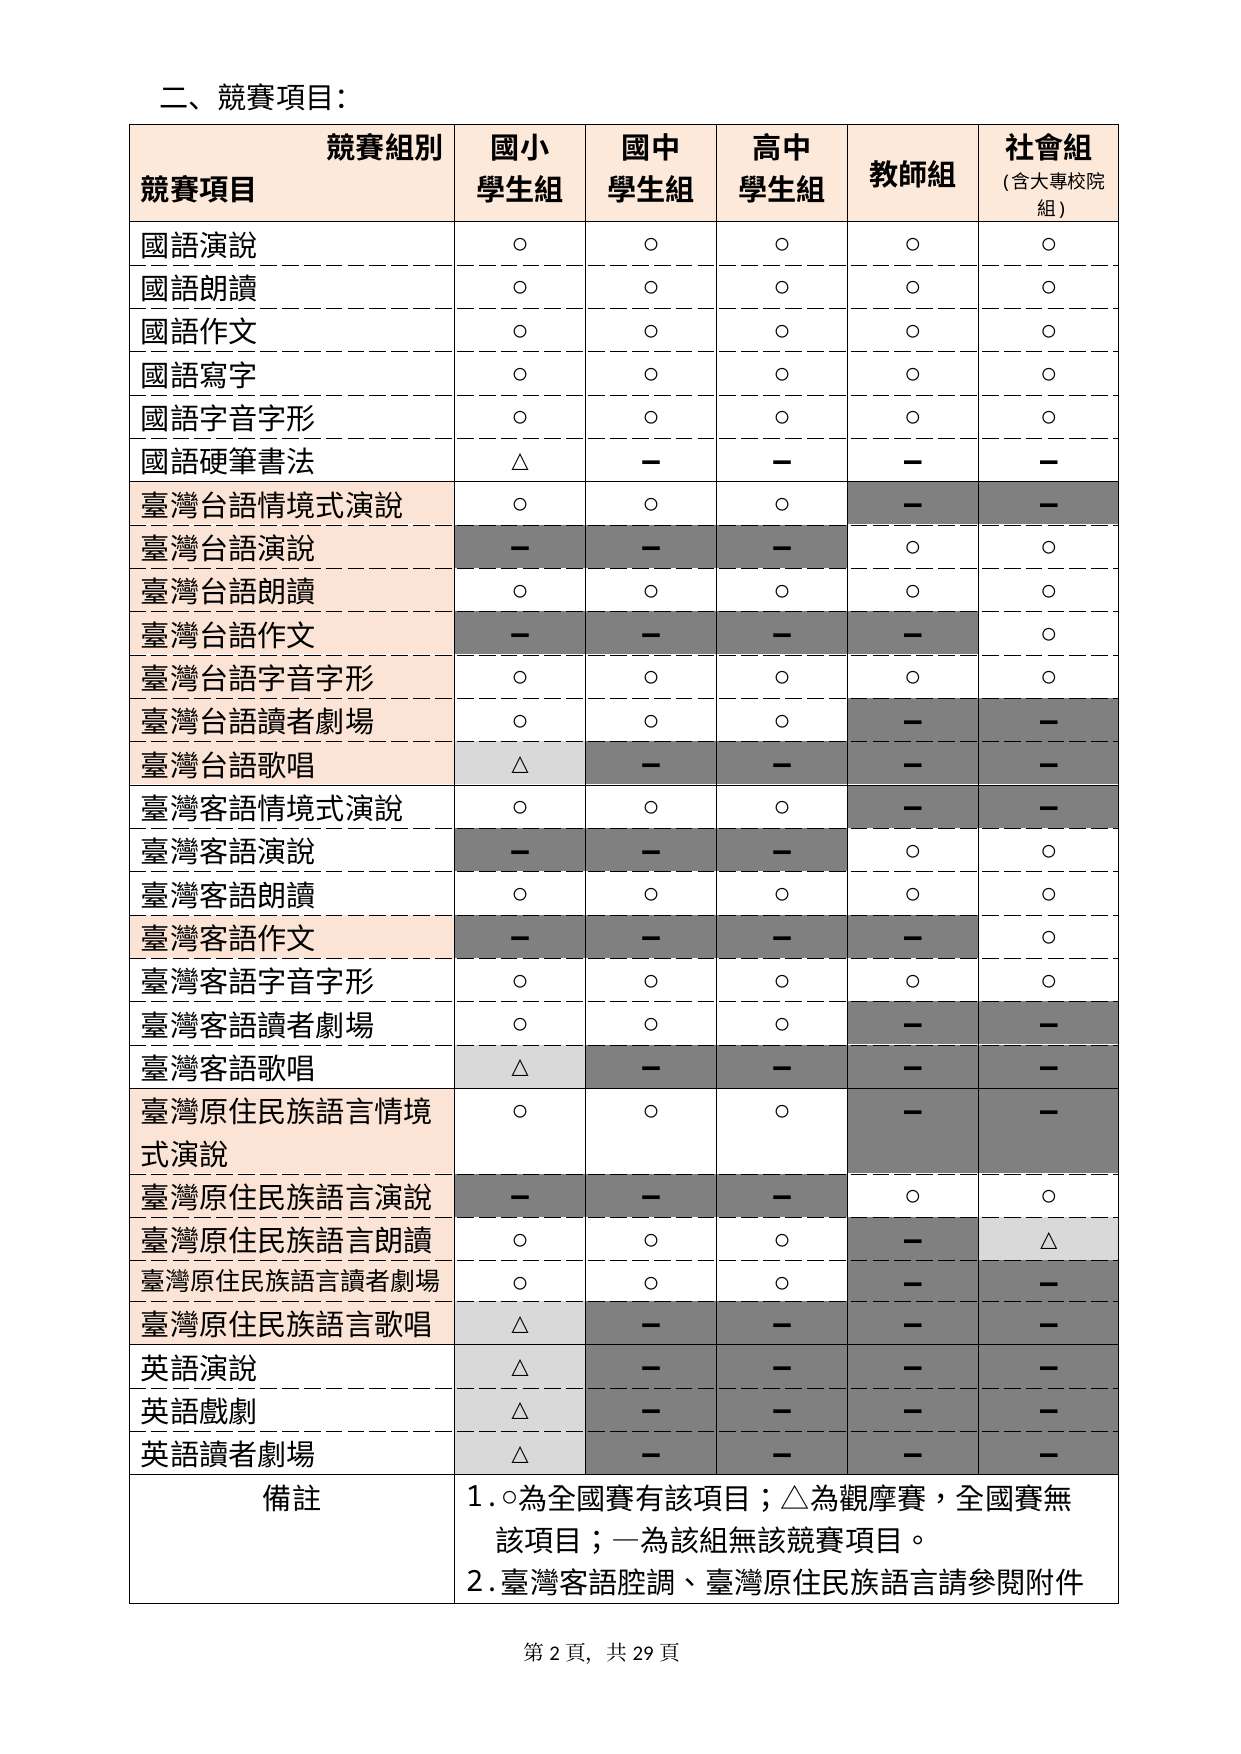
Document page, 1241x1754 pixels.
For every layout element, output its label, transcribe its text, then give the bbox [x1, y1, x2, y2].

table_cell ― [586, 525, 716, 568]
table_cell ○ [455, 482, 585, 524]
table_cell ― [979, 786, 1118, 828]
table_cell 臺灣客語情境式演說 [130, 786, 454, 828]
table_header 社會組 (含大專校院組) [979, 125, 1118, 221]
table_cell 英語讀者劇場 [130, 1431, 454, 1474]
table_cell ○ [848, 655, 978, 698]
table_cell 臺灣台語作文 [130, 611, 454, 654]
table_cell ― [455, 525, 585, 568]
table_cell ― [848, 1089, 978, 1173]
table_cell ― [455, 828, 585, 871]
table_cell ○ [848, 958, 978, 1001]
table_cell ○ [717, 1260, 847, 1301]
table_cell ○ [586, 482, 716, 524]
table_cell ― [586, 1388, 716, 1431]
table_cell ― [586, 741, 716, 784]
table_cell ○ [455, 1260, 585, 1301]
table_cell 臺灣台語讀者劇場 [130, 698, 454, 741]
table_cell 國語作文 [130, 308, 454, 351]
table_cell ○ [717, 655, 847, 698]
table_cell 臺灣原住民族語言演說 [130, 1174, 454, 1217]
table_cell ― [586, 1301, 716, 1344]
table_cell 英語演說 [130, 1345, 454, 1388]
table_cell △ [455, 1345, 585, 1388]
table_cell △ [455, 1301, 585, 1344]
table_cell ○ [848, 222, 978, 264]
table_cell ― [979, 482, 1118, 524]
table_cell ○ [848, 395, 978, 438]
table_cell ― [848, 482, 978, 524]
table_cell ― [979, 698, 1118, 741]
table_cell ○ [455, 1001, 585, 1044]
table_header 高中 學生組 [717, 125, 847, 221]
table_cell ― [586, 915, 716, 958]
table_cell ― [455, 611, 585, 654]
table_cell △ [455, 1431, 585, 1474]
table_cell ― [717, 915, 847, 958]
table_cell ― [848, 1001, 978, 1044]
table_cell ○ [455, 655, 585, 698]
table_cell ○ [717, 568, 847, 611]
table_cell ○ [979, 871, 1118, 914]
table_cell ― [717, 741, 847, 784]
table_cell ― [848, 741, 978, 784]
table_cell ○ [586, 265, 716, 308]
table_cell ○ [586, 958, 716, 1001]
table_cell ― [979, 741, 1118, 784]
table_cell ○ [848, 525, 978, 568]
table_cell ○ [979, 568, 1118, 611]
table_cell ― [586, 438, 716, 481]
table_cell ― [717, 525, 847, 568]
table_cell ○ [586, 1217, 716, 1260]
table_cell ○ [848, 871, 978, 914]
table_cell ○ [979, 828, 1118, 871]
table_cell △ [455, 741, 585, 784]
table_cell ― [717, 438, 847, 481]
table_header 國中 學生組 [586, 125, 716, 221]
table_cell ○ [979, 655, 1118, 698]
table_cell ― [848, 1301, 978, 1344]
table_cell ○ [455, 1089, 585, 1173]
table_cell ― [717, 611, 847, 654]
table_cell ○ [586, 222, 716, 264]
table_cell ― [717, 1388, 847, 1431]
table_cell ○ [586, 351, 716, 394]
table_cell ○ [455, 786, 585, 828]
table_cell 臺灣客語朗讀 [130, 871, 454, 914]
table_cell ○ [586, 1089, 716, 1173]
table_cell 臺灣原住民族語言朗讀 [130, 1217, 454, 1260]
table_cell ○ [717, 698, 847, 741]
table_cell ― [848, 786, 978, 828]
table_cell 臺灣台語歌唱 [130, 741, 454, 784]
table_cell ― [979, 1045, 1118, 1088]
table_cell ○ [586, 1001, 716, 1044]
table_cell ○ [455, 698, 585, 741]
table_cell ○ [979, 351, 1118, 394]
table_cell ○ [586, 698, 716, 741]
table_cell 英語戲劇 [130, 1388, 454, 1431]
table_cell ○ [717, 265, 847, 308]
table_cell ― [848, 1260, 978, 1301]
table_cell 臺灣客語讀者劇場 [130, 1001, 454, 1044]
table_cell ○ [979, 958, 1118, 1001]
table_cell ○ [455, 958, 585, 1001]
table_cell ○ [848, 308, 978, 351]
table_cell ○ [979, 395, 1118, 438]
table_cell ○ [586, 655, 716, 698]
table_cell △ [455, 438, 585, 481]
table_cell ― [717, 1174, 847, 1217]
table_cell ― [455, 915, 585, 958]
table_cell 國語硬筆書法 [130, 438, 454, 481]
table_cell ― [717, 1431, 847, 1474]
table_cell 臺灣原住民族語言情境式演說 [130, 1089, 454, 1173]
table_cell ○ [717, 222, 847, 264]
table_cell ○ [586, 871, 716, 914]
table_cell 臺灣客語演說 [130, 828, 454, 871]
table_cell ― [979, 1345, 1118, 1388]
table_cell ○ [586, 568, 716, 611]
table_cell ― [848, 1045, 978, 1088]
table_cell △ [979, 1217, 1118, 1260]
table_cell ― [848, 1345, 978, 1388]
table_cell △ [455, 1045, 585, 1088]
table_cell ― [586, 1431, 716, 1474]
table_header 教師組 [848, 125, 978, 221]
table_cell 備註 [130, 1475, 454, 1602]
table_cell 臺灣台語朗讀 [130, 568, 454, 611]
table_cell ― [979, 1388, 1118, 1431]
table_cell 臺灣原住民族語言歌唱 [130, 1301, 454, 1344]
table_cell ○ [455, 351, 585, 394]
table_cell ― [455, 1174, 585, 1217]
table_cell ○ [586, 395, 716, 438]
table_cell ○ [848, 1174, 978, 1217]
table_cell 國語寫字 [130, 351, 454, 394]
table_cell ― [717, 1301, 847, 1344]
table_cell ○ [979, 265, 1118, 308]
table_cell 臺灣客語作文 [130, 915, 454, 958]
table_cell ○ [848, 265, 978, 308]
table_cell ○ [717, 786, 847, 828]
table_cell ○ [979, 1174, 1118, 1217]
table_cell ― [586, 1045, 716, 1088]
table_cell ○ [586, 786, 716, 828]
table_cell 臺灣原住民族語言讀者劇場 [130, 1260, 454, 1301]
table_cell ○ [979, 222, 1118, 264]
table_header 競賽組別 競賽項目 [130, 125, 454, 221]
table_cell ○ [455, 308, 585, 351]
table_cell ○ [717, 1217, 847, 1260]
table_cell ○ [455, 871, 585, 914]
table_cell ― [848, 1388, 978, 1431]
table_cell 臺灣台語演說 [130, 525, 454, 568]
table_cell 國語字音字形 [130, 395, 454, 438]
table_cell ○ [586, 1260, 716, 1301]
table_cell ○ [717, 482, 847, 524]
table_cell ― [848, 611, 978, 654]
table_cell 臺灣客語歌唱 [130, 1045, 454, 1088]
table_cell ○ [717, 395, 847, 438]
table_cell ○ [848, 828, 978, 871]
table_cell ― [848, 438, 978, 481]
table_cell ― [717, 1045, 847, 1088]
table_cell ○ [455, 395, 585, 438]
table_header 國小 學生組 [455, 125, 585, 221]
table_cell ― [979, 438, 1118, 481]
table_cell ― [717, 828, 847, 871]
table_cell ○ [979, 525, 1118, 568]
table_cell 臺灣台語字音字形 [130, 655, 454, 698]
table_cell ○ [979, 915, 1118, 958]
table_cell ○ [979, 308, 1118, 351]
table_cell ― [979, 1001, 1118, 1044]
table_cell ○ [455, 265, 585, 308]
table_cell △ [455, 1388, 585, 1431]
table_cell 臺灣客語字音字形 [130, 958, 454, 1001]
table_cell ○ [717, 308, 847, 351]
table_cell ― [979, 1301, 1118, 1344]
table_cell 1.○為全國賽有該項目；△為觀摩賽，全國賽無 該項目；―為該組無該競賽項目。 2.臺灣客語腔調、臺灣原住民族語言請參閱附件 [455, 1475, 1118, 1602]
table_cell ○ [717, 351, 847, 394]
table_cell ― [848, 1217, 978, 1260]
table_cell ― [586, 828, 716, 871]
table_cell ○ [717, 1089, 847, 1173]
table_cell ○ [717, 1001, 847, 1044]
table_cell ○ [848, 351, 978, 394]
table_cell ― [979, 1431, 1118, 1474]
table_cell ― [848, 698, 978, 741]
table_cell ○ [455, 1217, 585, 1260]
table_cell ○ [717, 958, 847, 1001]
table_cell ○ [979, 611, 1118, 654]
table_cell ― [586, 611, 716, 654]
table_cell ○ [455, 222, 585, 264]
table_cell ― [586, 1345, 716, 1388]
table_cell ○ [586, 308, 716, 351]
table_cell ○ [455, 568, 585, 611]
table_cell ― [979, 1089, 1118, 1173]
table_cell ○ [848, 568, 978, 611]
table_cell ― [848, 915, 978, 958]
table_cell 國語朗讀 [130, 265, 454, 308]
text 二、競賽項目： [130, 75, 1110, 117]
table_cell ― [848, 1431, 978, 1474]
table_cell ― [586, 1174, 716, 1217]
table_cell ― [717, 1345, 847, 1388]
table_cell ○ [717, 871, 847, 914]
table_cell ― [979, 1260, 1118, 1301]
table_cell 臺灣台語情境式演說 [130, 482, 454, 524]
table_cell 國語演說 [130, 222, 454, 264]
